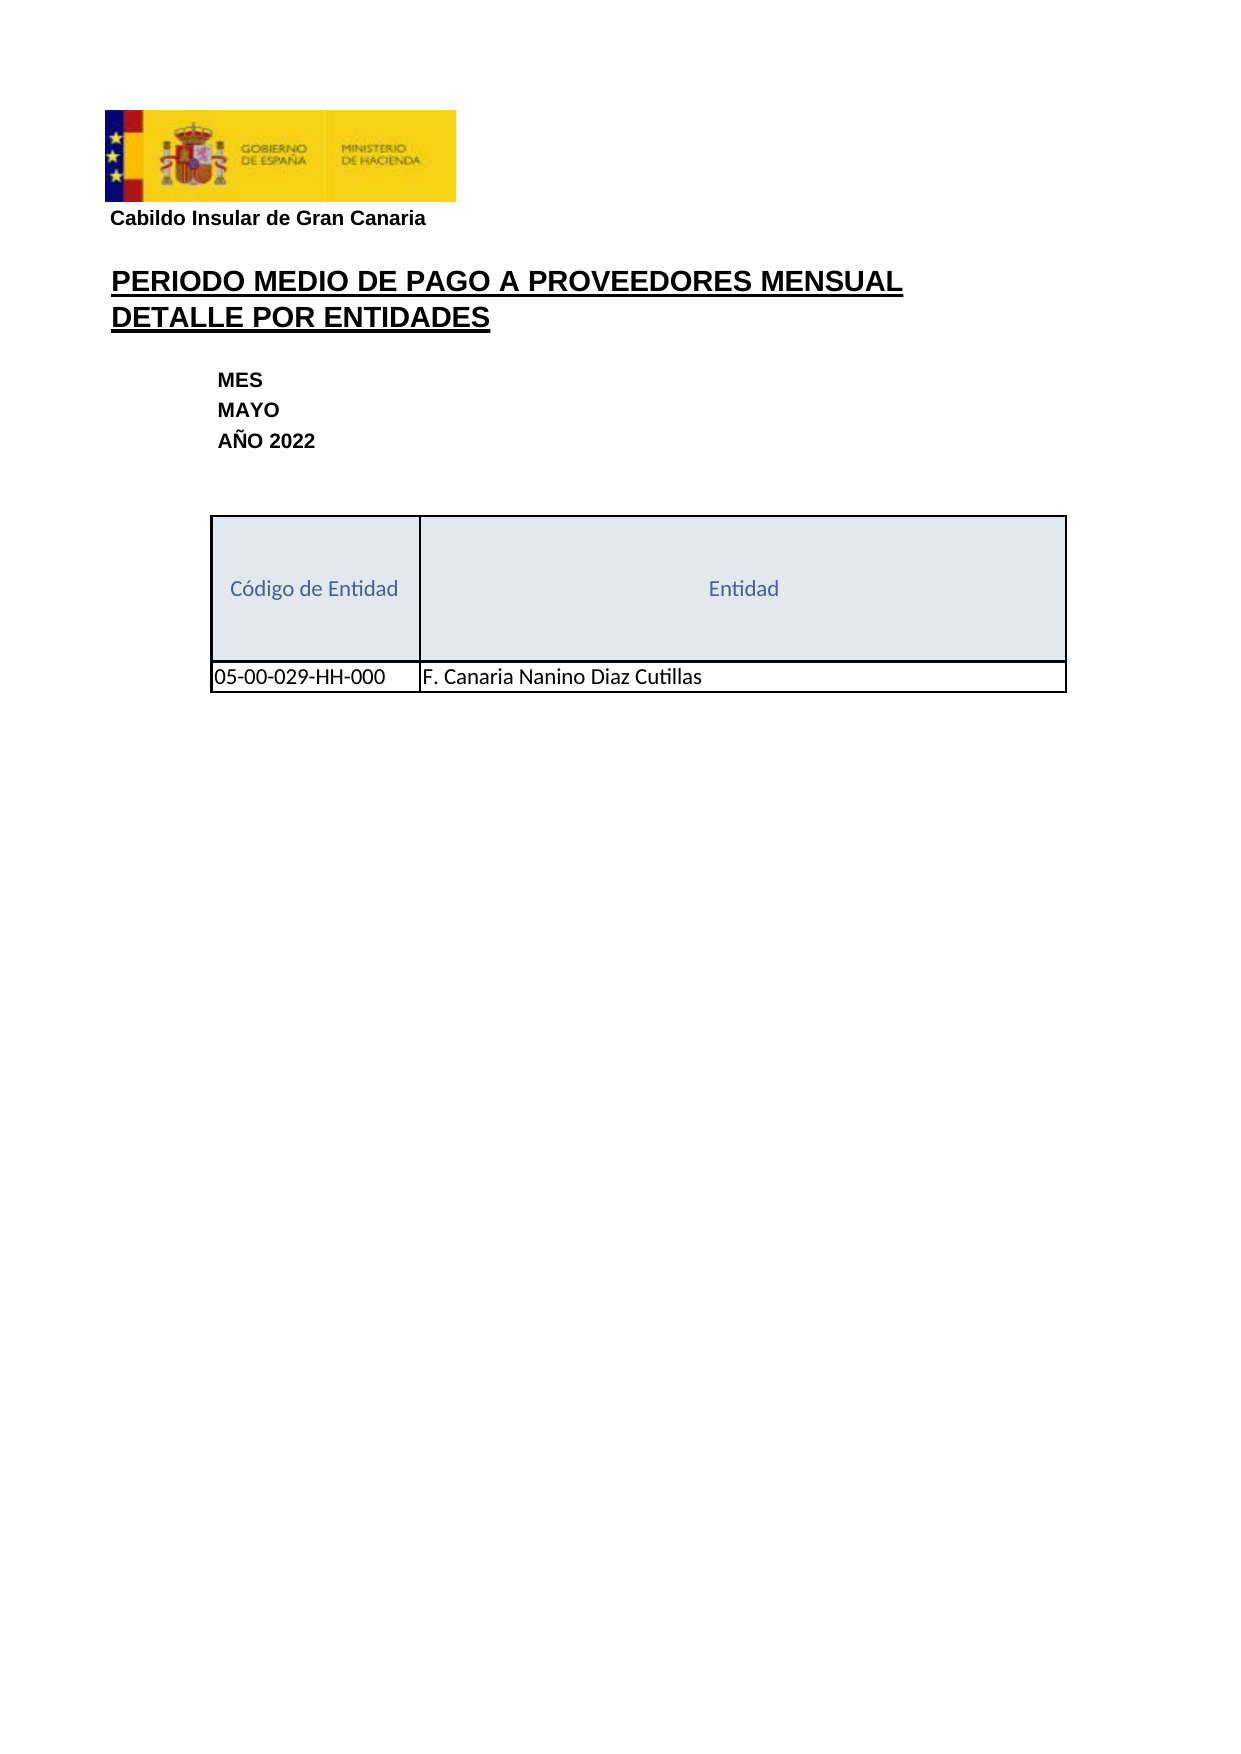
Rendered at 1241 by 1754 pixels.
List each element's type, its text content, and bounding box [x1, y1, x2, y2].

text Cabildo Insular de Gran Canaria [110, 206, 1080, 229]
table_cell 05-00-029-HH-000 [213, 663, 419, 691]
table_header Entidad [421, 517, 1065, 660]
picture [105, 110, 457, 202]
table_cell F. Canaria Nanino Diaz Cutillas [421, 663, 1065, 691]
text PERIODO MEDIO DE PAGO A PROVEEDORES MENSUAL DETALLE POR ENTIDADES [111, 264, 907, 334]
text MES MAYO AÑO 2022 [217, 368, 331, 453]
table_header Código de Entidad [213, 517, 419, 660]
